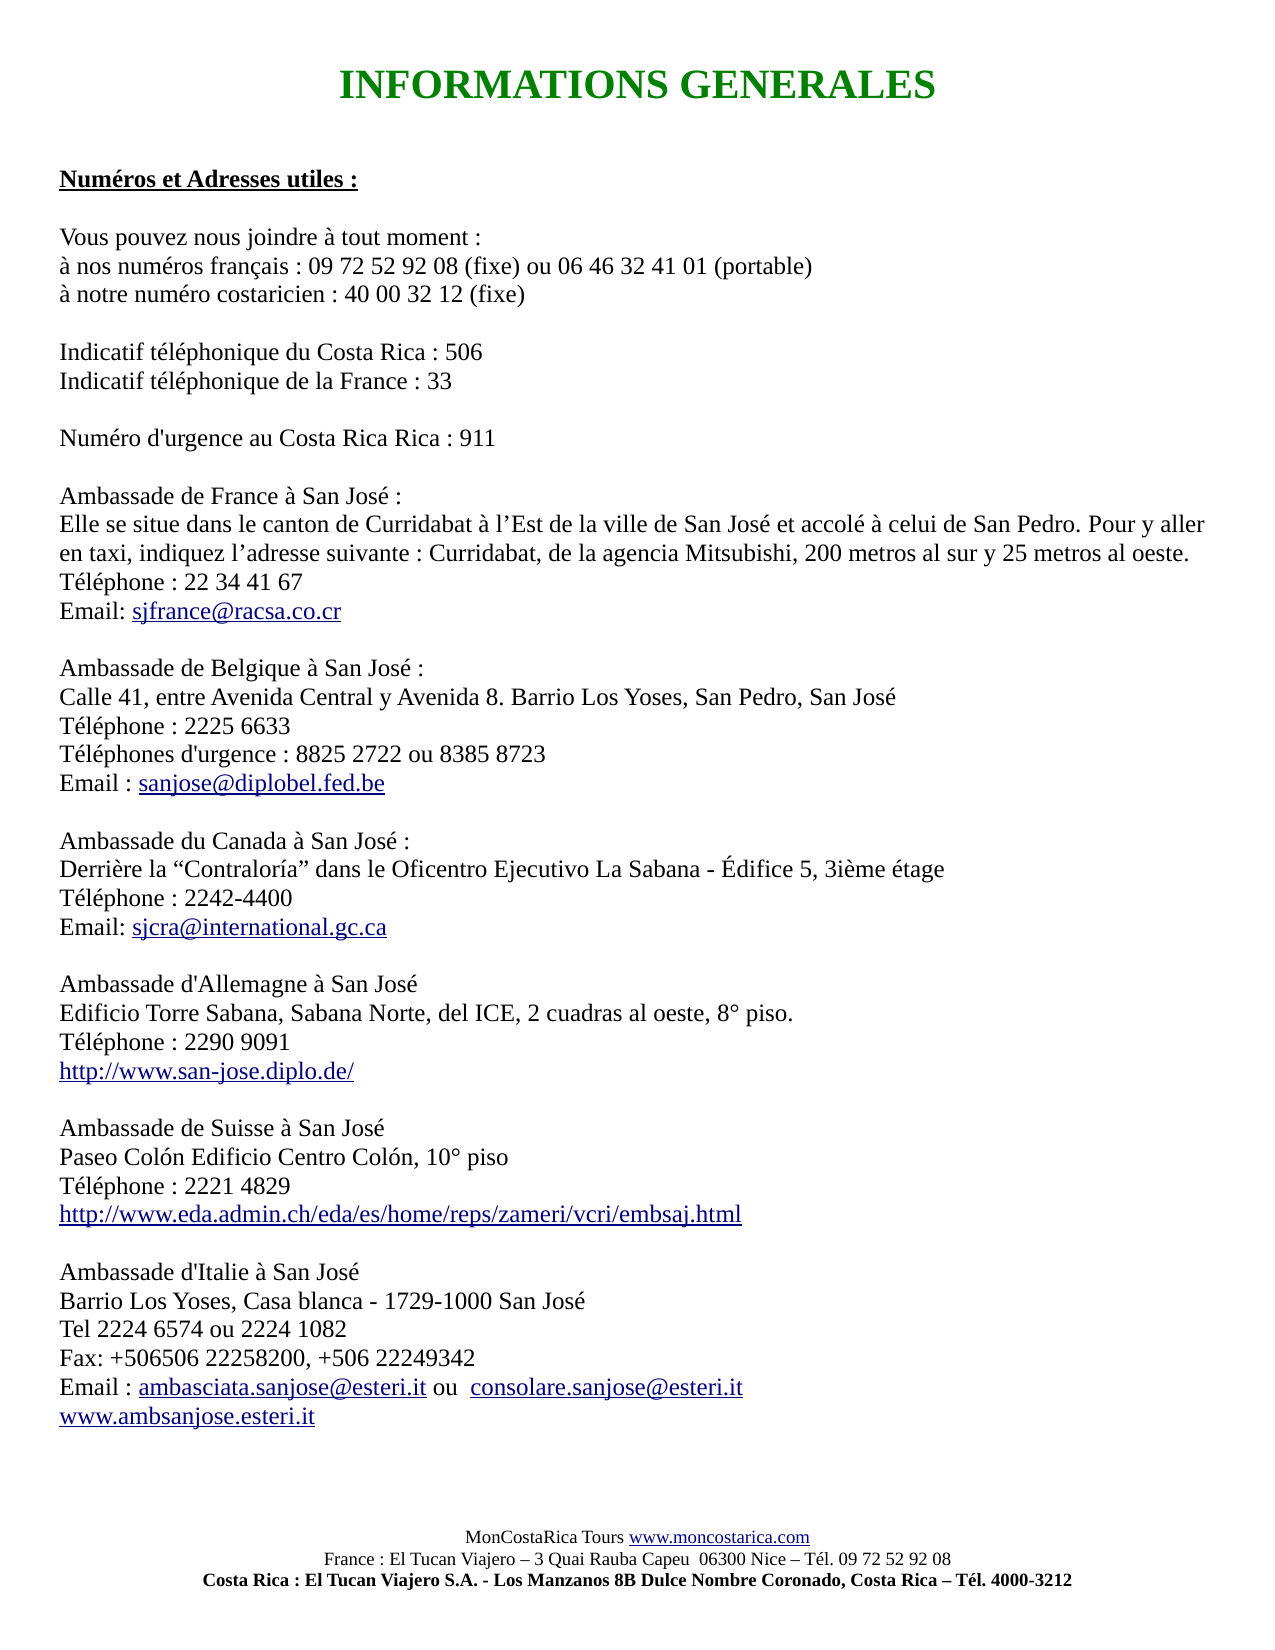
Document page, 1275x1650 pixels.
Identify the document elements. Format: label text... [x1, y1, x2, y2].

text www.ambsanjose.esteri.it [59, 1401, 1216, 1429]
text Ambassade de Belgique à San José : [59, 653, 1216, 682]
text Email: sjcra@international.gc.ca [59, 912, 1216, 941]
text Edificio Torre Sabana, Sabana Norte, del ICE, 2 cuadras al oeste, 8° piso. [59, 998, 1216, 1027]
text Téléphone : 2290 9091 [59, 1027, 1216, 1056]
text Ambassade d'Italie à San José [59, 1257, 1216, 1286]
text à nos numéros français : 09 72 52 92 08 (fixe) ou 06 46 32 41 01 (portable) [59, 251, 1216, 279]
text INFORMATIONS GENERALES [59, 59, 1216, 107]
text Elle se situe dans le canton de Curridabat à l’Est de la ville de San José et accolé à celui de San Pedro. Pour y aller en taxi, indiquez l’adresse suivante : Curridabat, de la agencia Mitsubishi, 200 metros al sur y 25 metros al oeste. [59, 509, 1216, 567]
text http://www.eda.admin.ch/eda/es/home/reps/zameri/vcri/embsaj.html [59, 1199, 1216, 1228]
text Email : sanjose@diplobel.fed.be [59, 768, 1216, 797]
text Indicatif téléphonique du Costa Rica : 506 [59, 337, 1216, 366]
text Téléphones d'urgence : 8825 2722 ou 8385 8723 [59, 739, 1216, 768]
text Fax: +506506 22258200, +506 22249342 [59, 1343, 1216, 1372]
text Ambassade de Suisse à San José [59, 1113, 1216, 1142]
text Téléphone : 2242-4400 [59, 883, 1216, 912]
text Ambassade de France à San José : [59, 481, 1216, 509]
text Tel 2224 6574 ou 2224 1082 [59, 1314, 1216, 1343]
text Vous pouvez nous joindre à tout moment : [59, 222, 1216, 251]
text Email: sjfrance@racsa.co.cr [59, 596, 1216, 624]
text http://www.san-jose.diplo.de/ [59, 1056, 1216, 1084]
text Téléphone : 22 34 41 67 [59, 567, 1216, 596]
text Paseo Colón Edificio Centro Colón, 10° piso [59, 1142, 1216, 1171]
text à notre numéro costaricien : 40 00 32 12 (fixe) [59, 279, 1216, 308]
text Ambassade d'Allemagne à San José [59, 969, 1216, 998]
text Email : ambasciata.sanjose@esteri.it ou consolare.sanjose@esteri.it [59, 1372, 1216, 1401]
text Numéro d'urgence au Costa Rica Rica : 911 [59, 423, 1216, 452]
text Numéros et Adresses utiles : [59, 164, 1216, 193]
text Indicatif téléphonique de la France : 33 [59, 366, 1216, 394]
text Téléphone : 2221 4829 [59, 1171, 1216, 1199]
text Téléphone : 2225 6633 [59, 711, 1216, 739]
text Ambassade du Canada à San José : Derrière la “Contraloría” dans le Oficentro Ejecutivo La Sabana - Édifice 5, 3ième étage [59, 826, 1216, 883]
text Calle 41, entre Avenida Central y Avenida 8. Barrio Los Yoses, San Pedro, San José [59, 682, 1216, 711]
text Barrio Los Yoses, Casa blanca - 1729-1000 San José [59, 1286, 1216, 1314]
